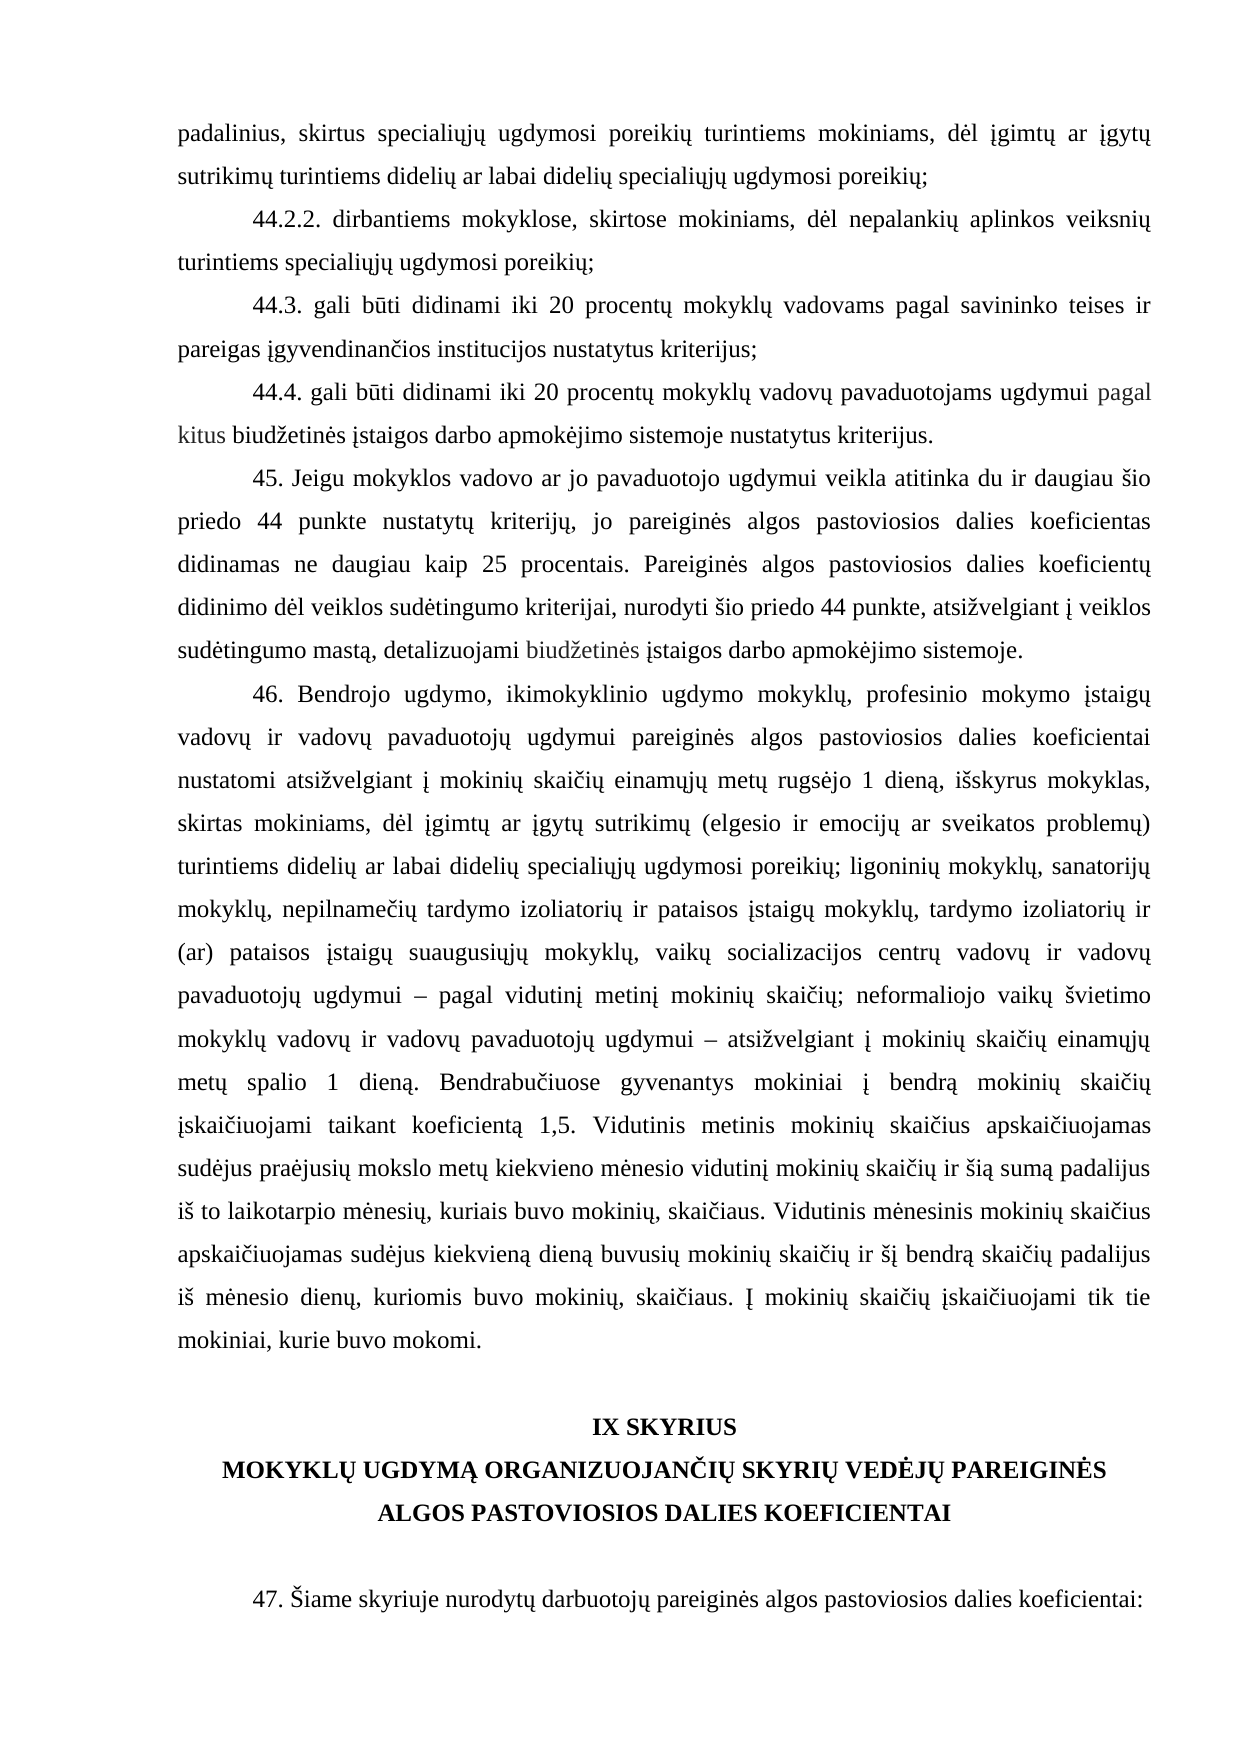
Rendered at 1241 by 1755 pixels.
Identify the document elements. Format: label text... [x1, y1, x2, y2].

text 47. Šiame skyriuje nurodytų darbuotojų pareiginės algos pastoviosios dalies koeficientai: [177, 1584, 1152, 1613]
text MOKYKLŲ UGDYMĄ ORGANIZUOJANČIŲ SKYRIŲ VEDĖJŲ PAREIGINĖS ALGOS PASTOVIOSIOS DALIES KOEFICIENTAI [177, 1455, 1152, 1527]
text IX SKYRIUS [177, 1412, 1152, 1441]
text 45. Jeigu mokyklos vadovo ar jo pavaduotojo ugdymui veikla atitinka du ir daugiau šio priedo 44 punkte nustatytų kriterijų, jo pareiginės algos pastoviosios dalies koeficientas didinamas ne daugiau kaip 25 procentais. Pareiginės algos pastoviosios dalies koeficientų didinimo dėl veiklos sudėtingumo kriterijai, nurodyti šio priedo 44 punkte, atsižvelgiant į veiklos sudėtingumo mastą, detalizuojami biudžetinės įstaigos darbo apmokėjimo sistemoje. [177, 463, 1152, 664]
text padalinius, skirtus specialiųjų ugdymosi poreikių turintiems mokiniams, dėl įgimtų ar įgytų sutrikimų turintiems didelių ar labai didelių specialiųjų ugdymosi poreikių; [177, 118, 1152, 190]
text 44.2.2. dirbantiems mokyklose, skirtose mokiniams, dėl nepalankių aplinkos veiksnių turintiems specialiųjų ugdymosi poreikių; [177, 204, 1152, 276]
text 44.4. gali būti didinami iki 20 procentų mokyklų vadovų pavaduotojams ugdymui pagal kitus biudžetinės įstaigos darbo apmokėjimo sistemoje nustatytus kriterijus. [177, 377, 1152, 449]
text 44.3. gali būti didinami iki 20 procentų mokyklų vadovams pagal savininko teises ir pareigas įgyvendinančios institucijos nustatytus kriterijus; [177, 291, 1152, 362]
text 46. Bendrojo ugdymo, ikimokyklinio ugdymo mokyklų, profesinio mokymo įstaigų vadovų ir vadovų pavaduotojų ugdymui pareiginės algos pastoviosios dalies koeficientai nustatomi atsižvelgiant į mokinių skaičių einamųjų metų rugsėjo 1 dieną, išskyrus mokyklas, skirtas mokiniams, dėl įgimtų ar įgytų sutrikimų (elgesio ir emocijų ar sveikatos problemų) turintiems didelių ar labai didelių specialiųjų ugdymosi poreikių; ligoninių mokyklų, sanatorijų mokyklų, nepilnamečių tardymo izoliatorių ir pataisos įstaigų mokyklų, tardymo izoliatorių ir (ar) pataisos įstaigų suaugusiųjų mokyklų, vaikų socializacijos centrų vadovų ir vadovų pavaduotojų ugdymui – pagal vidutinį metinį mokinių skaičių; neformaliojo vaikų švietimo mokyklų vadovų ir vadovų pavaduotojų ugdymui – atsižvelgiant į mokinių skaičių einamųjų metų spalio 1 dieną. Bendrabučiuose gyvenantys mokiniai į bendrą mokinių skaičių įskaičiuojami taikant koeficientą 1,5. Vidutinis metinis mokinių skaičius apskaičiuojamas sudėjus praėjusių mokslo metų kiekvieno mėnesio vidutinį mokinių skaičių ir šią sumą padalijus iš to laikotarpio mėnesių, kuriais buvo mokinių, skaičiaus. Vidutinis mėnesinis mokinių skaičius apskaičiuojamas sudėjus kiekvieną dieną buvusių mokinių skaičių ir šį bendrą skaičių padalijus iš mėnesio dienų, kuriomis buvo mokinių, skaičiaus. Į mokinių skaičių įskaičiuojami tik tie mokiniai, kurie buvo mokomi. [177, 679, 1152, 1354]
